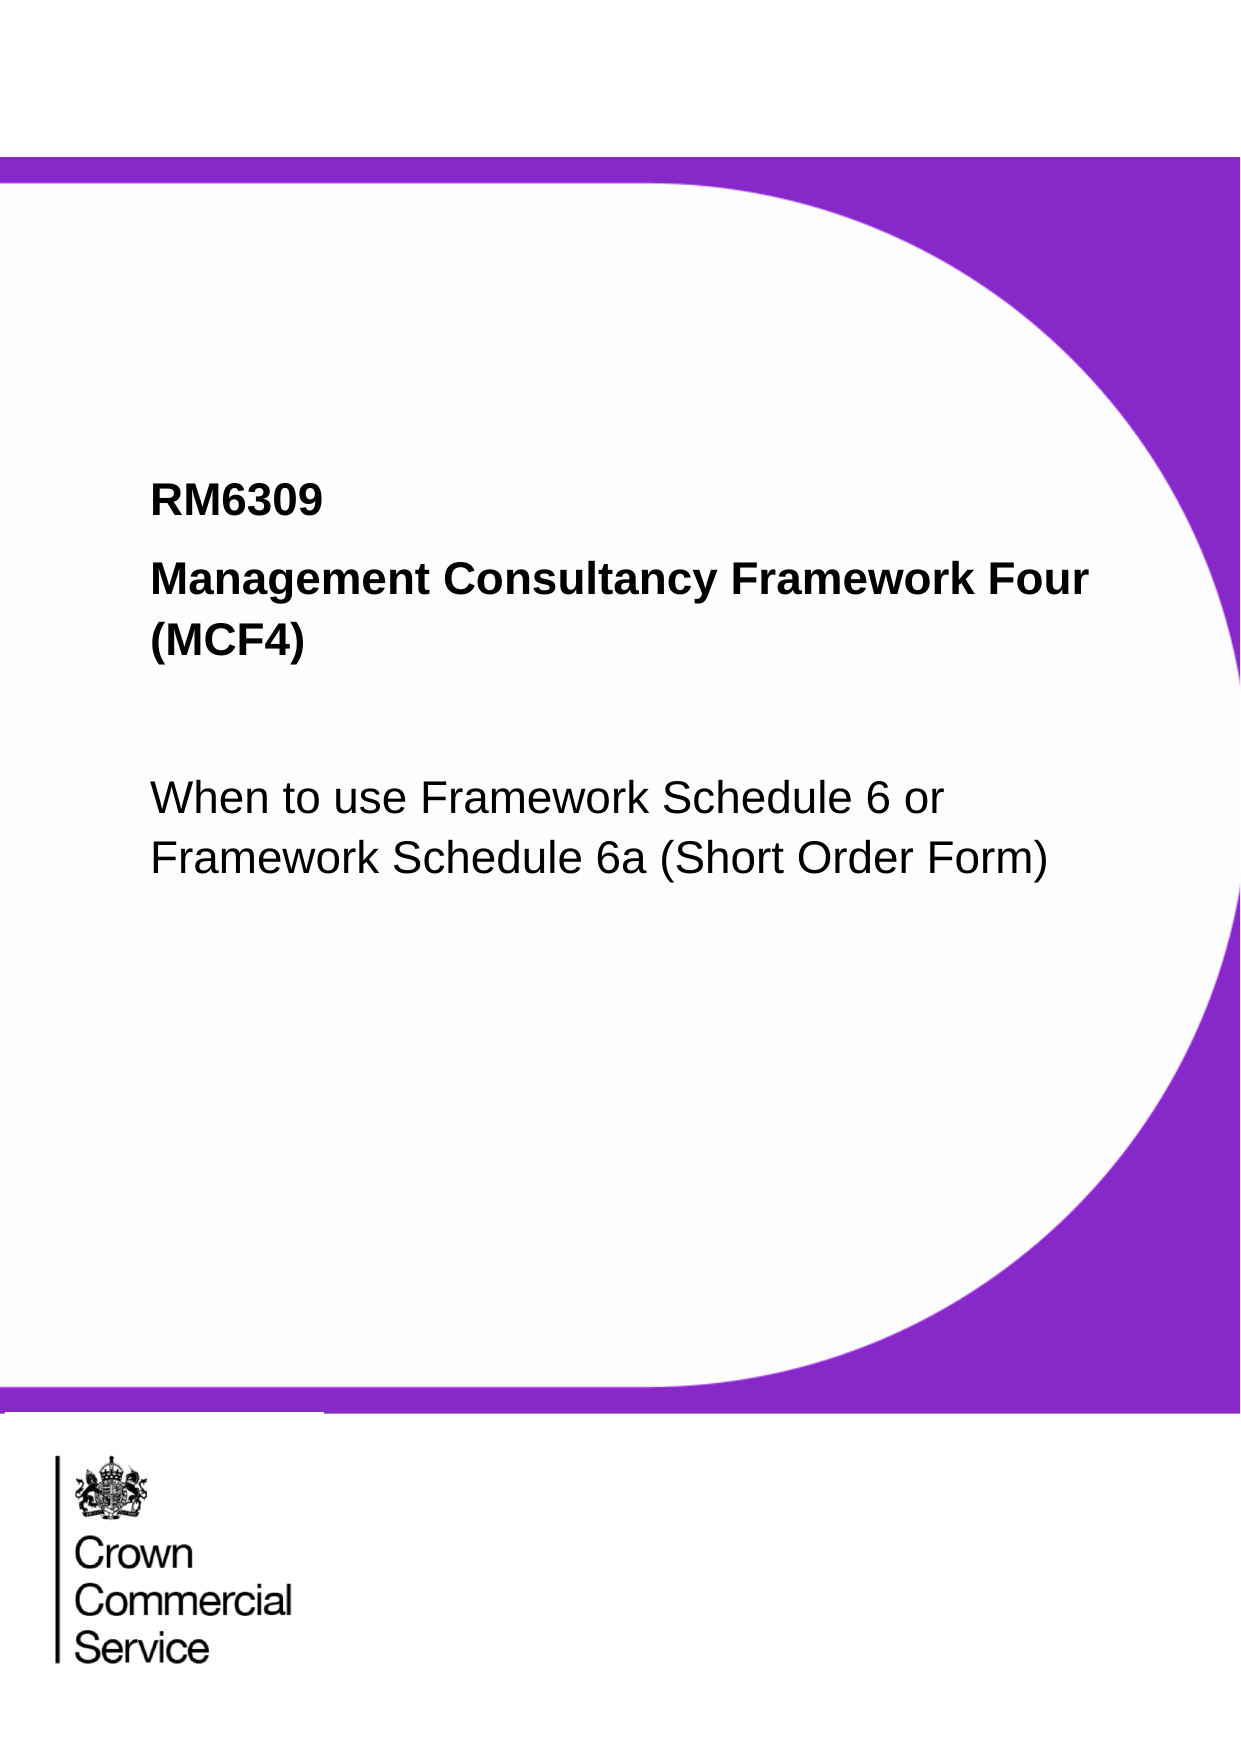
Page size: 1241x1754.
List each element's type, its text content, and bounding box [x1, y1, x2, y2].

title RM6309 [150, 472, 1090, 525]
picture [0, 157, 1241, 1684]
title When to use Framework Schedule 6 or Framework Schedule 6a (Short Order Form) [150, 771, 1090, 884]
title Management Consultancy Framework Four (MCF4) [150, 551, 1090, 665]
